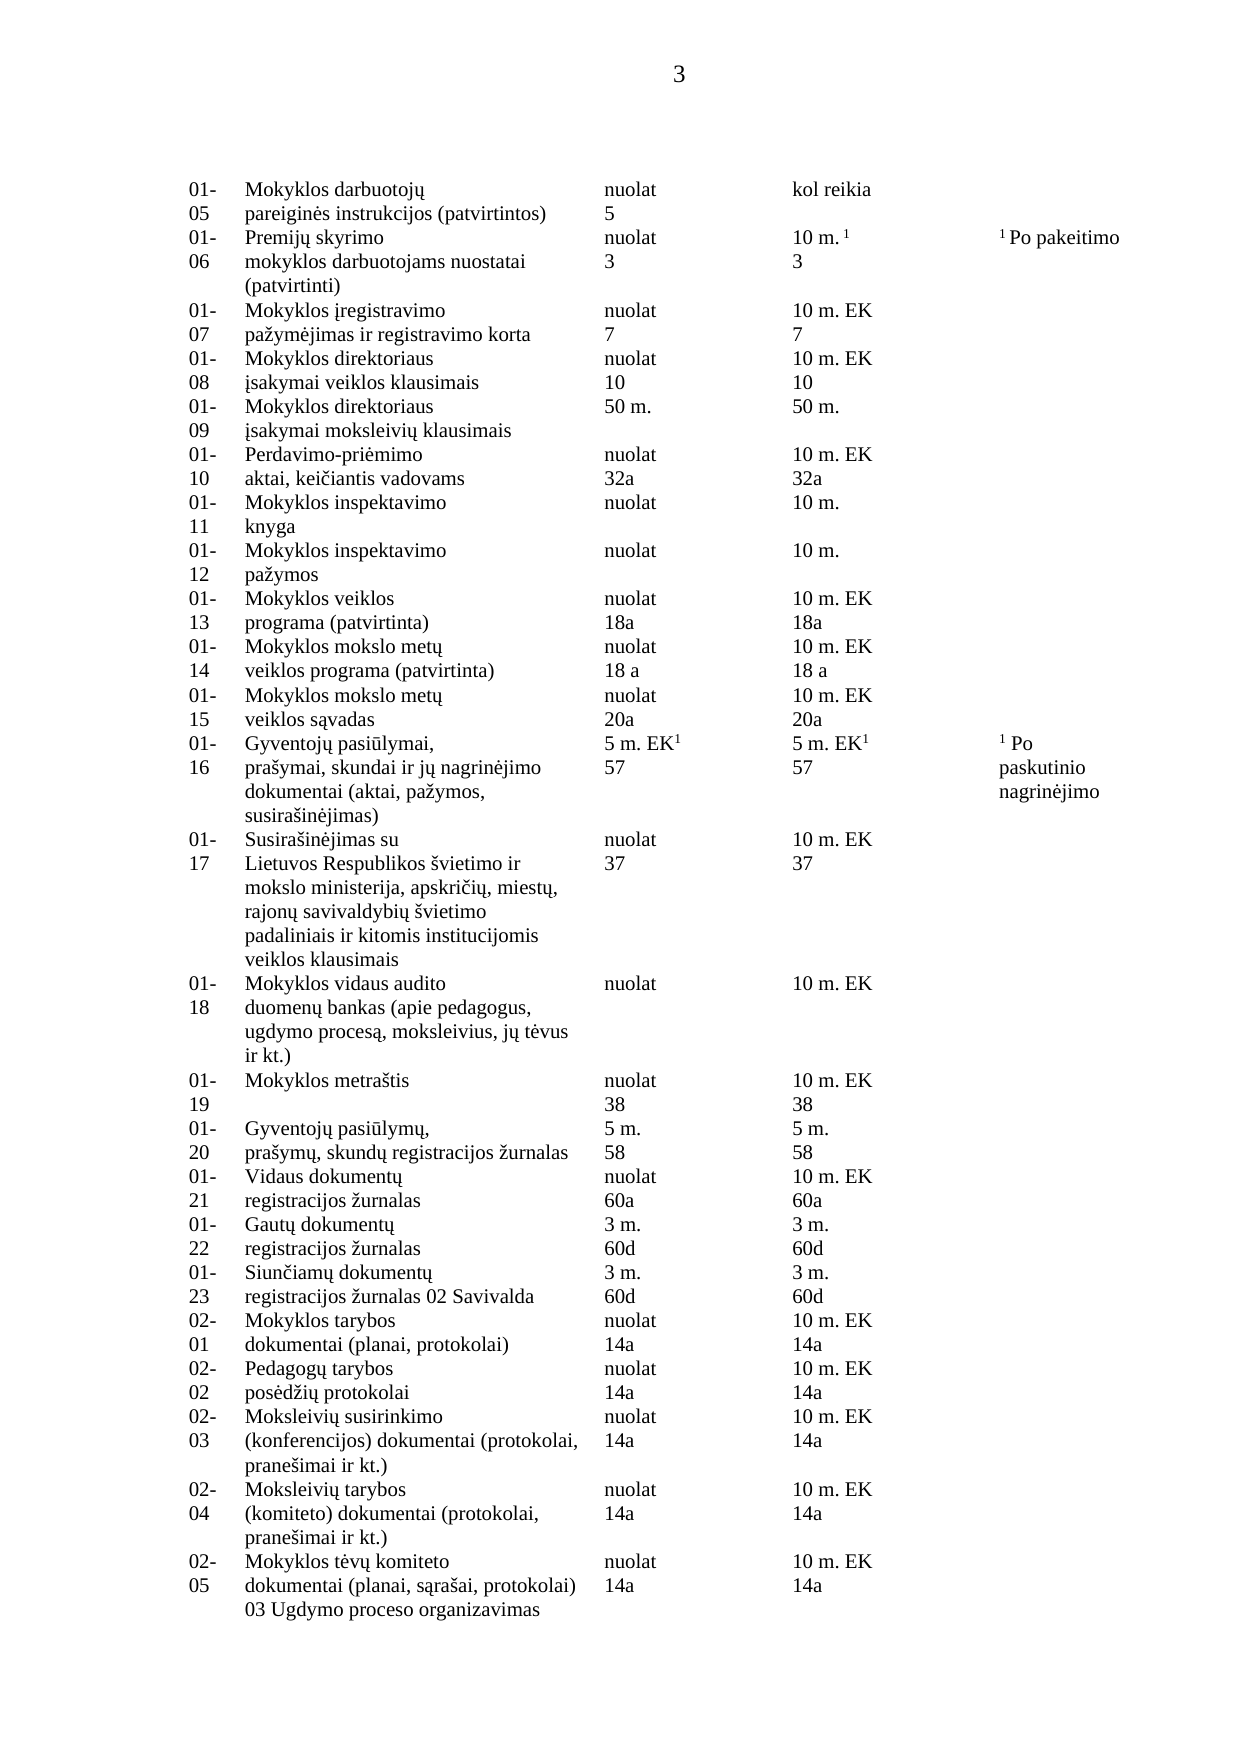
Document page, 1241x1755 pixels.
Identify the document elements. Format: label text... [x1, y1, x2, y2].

table_cell 14a [781, 1501, 988, 1549]
table_cell įsakymai moksleivių klausimais [233, 418, 593, 442]
table_cell 60d [593, 1284, 781, 1308]
table_cell 13 [177, 610, 233, 634]
table_cell 05 [177, 1573, 233, 1621]
table_cell 14a [781, 1380, 988, 1404]
table_cell [781, 995, 988, 1067]
table_cell [988, 659, 1181, 682]
table_cell 11 [177, 514, 233, 538]
table_cell 01- [177, 394, 233, 418]
table_cell [988, 322, 1181, 346]
table_cell 14a [781, 1573, 988, 1621]
table_cell 60d [781, 1284, 988, 1308]
table_cell 02- [177, 1308, 233, 1332]
table_cell 12 [177, 562, 233, 586]
table_cell aktai, keičiantis vadovams [233, 466, 593, 490]
table_cell 5 m. EK1 [781, 731, 988, 755]
table_cell 21 [177, 1188, 233, 1212]
table_cell 05 [177, 201, 233, 225]
table_cell 10 m. 1 [781, 225, 988, 249]
table_cell nuolat [593, 1356, 781, 1380]
table_cell 10 m. EK [781, 683, 988, 707]
table_cell [988, 201, 1181, 225]
table_cell [988, 1380, 1181, 1404]
table_cell 14 [177, 659, 233, 682]
table_cell 32a [593, 466, 781, 490]
table_cell registracijos žurnalas [233, 1236, 593, 1260]
table_cell kol reikia [781, 177, 988, 201]
table_cell (konferencijos) dokumentai (protokolai, pranešimai ir kt.) [233, 1429, 593, 1477]
table_cell 02- [177, 1404, 233, 1428]
table_cell [988, 634, 1181, 658]
table_cell 3 [781, 249, 988, 297]
table_cell [988, 1477, 1181, 1501]
table_cell Gyventojų pasiūlymai, [233, 731, 593, 755]
table_cell 10 m. EK [781, 1068, 988, 1092]
table_cell Mokyklos inspektavimo [233, 490, 593, 514]
table_cell nuolat [593, 586, 781, 610]
table_cell Perdavimo-priėmimo [233, 442, 593, 466]
table_cell [988, 1188, 1181, 1212]
table_cell 01- [177, 1164, 233, 1188]
table_cell Mokyklos tarybos [233, 1308, 593, 1332]
table_cell [988, 586, 1181, 610]
table_cell duomenų bankas (apie pedagogus, ugdymo procesą, moksleivius, jų tėvus ir kt.) [233, 995, 593, 1067]
table_cell [988, 683, 1181, 707]
table_cell 18 [177, 995, 233, 1067]
table_cell Mokyklos veiklos [233, 586, 593, 610]
table_cell 20a [781, 707, 988, 731]
table_cell nuolat [593, 1549, 781, 1573]
table_cell 5 [593, 201, 781, 225]
table_cell Pedagogų tarybos [233, 1356, 593, 1380]
table_cell [988, 1429, 1181, 1477]
table_cell nuolat [593, 827, 781, 851]
table_cell 16 [177, 755, 233, 827]
table_cell 10 [781, 370, 988, 394]
table_cell 60a [593, 1188, 781, 1212]
table_cell [988, 1332, 1181, 1356]
table_cell 3 m. [593, 1212, 781, 1236]
table_cell [988, 370, 1181, 394]
table_cell programa (patvirtinta) [233, 610, 593, 634]
table_cell 10 m. EK [781, 827, 988, 851]
table_cell 04 [177, 1501, 233, 1549]
table_cell Mokyklos tėvų komiteto [233, 1549, 593, 1573]
table_cell 02- [177, 1477, 233, 1501]
table_cell 57 [781, 755, 988, 827]
table_cell 17 [177, 851, 233, 971]
table_cell [988, 490, 1181, 514]
table_cell 01 [177, 1332, 233, 1356]
table_cell Mokyklos direktoriaus [233, 394, 593, 418]
table_cell Moksleivių tarybos [233, 1477, 593, 1501]
table_cell 14a [593, 1332, 781, 1356]
table_cell 58 [781, 1140, 988, 1164]
table_cell 01- [177, 971, 233, 995]
table_cell Mokyklos darbuotojų [233, 177, 593, 201]
table_cell 20a [593, 707, 781, 731]
table_cell 01- [177, 731, 233, 755]
table_cell Mokyklos direktoriaus [233, 346, 593, 370]
table_cell 5 m. EK1 [593, 731, 781, 755]
table_cell Lietuvos Respublikos švietimo ir mokslo ministerija, apskričių, miestų, rajonų savivaldybių švietimo padaliniais ir kitomis institucijomis veiklos klausimais [233, 851, 593, 971]
table_cell knyga [233, 514, 593, 538]
table_cell 10 m. [781, 490, 988, 514]
table_cell 10 m. EK [781, 971, 988, 995]
table_cell įsakymai veiklos klausimais [233, 370, 593, 394]
table_cell 10 m. EK [781, 1356, 988, 1380]
table_cell 14a [593, 1380, 781, 1404]
table_cell 10 m. EK [781, 586, 988, 610]
table_cell [988, 1116, 1181, 1140]
table_cell 01- [177, 490, 233, 514]
table_cell 10 m. EK [781, 634, 988, 658]
table_cell 10 m. EK [781, 442, 988, 466]
table_cell [781, 514, 988, 538]
table_cell nuolat [593, 298, 781, 322]
table_cell 01- [177, 1260, 233, 1284]
table_cell dokumentai (planai, sąrašai, protokolai) 03 Ugdymo proceso organizavimas [233, 1573, 593, 1621]
table_cell Mokyklos metraštis [233, 1068, 593, 1092]
table_cell 60a [781, 1188, 988, 1212]
table_cell 14a [593, 1429, 781, 1477]
table_cell 20 [177, 1140, 233, 1164]
table_cell nuolat [593, 442, 781, 466]
table_cell [988, 1212, 1181, 1236]
table_cell [781, 418, 988, 442]
table_cell 38 [781, 1092, 988, 1116]
table_cell [988, 1092, 1181, 1116]
table_cell nuolat [593, 683, 781, 707]
table_cell 3 [593, 249, 781, 297]
table_cell 10 m. EK [781, 346, 988, 370]
table_cell 3 m. [781, 1260, 988, 1284]
table_cell 7 [593, 322, 781, 346]
table_cell mokyklos darbuotojams nuostatai (patvirtinti) [233, 249, 593, 297]
table_cell [988, 827, 1181, 851]
table_cell [988, 1404, 1181, 1428]
table_cell 18 a [593, 659, 781, 682]
table_cell pareiginės instrukcijos (patvirtintos) [233, 201, 593, 225]
table_cell [988, 1164, 1181, 1188]
table_cell 01- [177, 683, 233, 707]
table_cell [988, 1501, 1181, 1549]
table_cell nuolat [593, 1404, 781, 1428]
table_cell pažymėjimas ir registravimo korta [233, 322, 593, 346]
table_cell 01- [177, 538, 233, 562]
table_cell 01- [177, 298, 233, 322]
table_cell [988, 1236, 1181, 1260]
table_cell 09 [177, 418, 233, 442]
table_cell [988, 971, 1181, 995]
table_cell 7 [781, 322, 988, 346]
table_cell 57 [593, 755, 781, 827]
table_cell [988, 1260, 1181, 1284]
table_cell Mokyklos inspektavimo [233, 538, 593, 562]
table_cell [233, 1092, 593, 1116]
table_cell [988, 1549, 1181, 1573]
table_cell [988, 1356, 1181, 1380]
table_cell 10 m. EK [781, 1404, 988, 1428]
table_cell 02- [177, 1549, 233, 1573]
table_cell 37 [781, 851, 988, 971]
table_cell 23 [177, 1284, 233, 1308]
table_cell 5 m. [593, 1116, 781, 1140]
table_cell nuolat [593, 490, 781, 514]
table_cell [988, 177, 1181, 201]
table_cell 01- [177, 827, 233, 851]
table_cell [988, 1573, 1181, 1621]
table_cell 14a [781, 1332, 988, 1356]
table_cell 22 [177, 1236, 233, 1260]
table_cell Siunčiamų dokumentų [233, 1260, 593, 1284]
table_cell 10 m. EK [781, 1549, 988, 1573]
table_cell posėdžių protokolai [233, 1380, 593, 1404]
table_cell 3 m. [781, 1212, 988, 1236]
table_cell [988, 995, 1181, 1067]
table_cell 58 [593, 1140, 781, 1164]
table_cell Gyventojų pasiūlymų, [233, 1116, 593, 1140]
table_cell 19 [177, 1092, 233, 1116]
table_cell 10 m. EK [781, 1164, 988, 1188]
table_cell [988, 1068, 1181, 1092]
table_cell 01- [177, 586, 233, 610]
table_cell 10 [177, 466, 233, 490]
table_cell 15 [177, 707, 233, 731]
table_cell [988, 466, 1181, 490]
table_cell dokumentai (planai, protokolai) [233, 1332, 593, 1356]
table_cell 14a [593, 1573, 781, 1621]
table_cell 01- [177, 442, 233, 466]
table_cell Vidaus dokumentų [233, 1164, 593, 1188]
table_cell 18a [781, 610, 988, 634]
table_cell Gautų dokumentų [233, 1212, 593, 1236]
table_cell 01- [177, 346, 233, 370]
table_cell Susirašinėjimas su [233, 827, 593, 851]
table_cell nuolat [593, 1477, 781, 1501]
table_cell nuolat [593, 346, 781, 370]
table_cell [781, 201, 988, 225]
table_cell Mokyklos mokslo metų [233, 634, 593, 658]
table_cell [593, 995, 781, 1067]
table_cell 14a [781, 1429, 988, 1477]
table_cell 03 [177, 1429, 233, 1477]
table_cell nuolat [593, 538, 781, 562]
table_cell 18a [593, 610, 781, 634]
table_cell (komiteto) dokumentai (protokolai, pranešimai ir kt.) [233, 1501, 593, 1549]
table_cell 37 [593, 851, 781, 971]
table_cell [593, 514, 781, 538]
table_cell 10 m. EK [781, 1477, 988, 1501]
table_cell 1 Po pakeitimo [988, 225, 1181, 249]
table_cell 10 [593, 370, 781, 394]
table_cell 3 m. [593, 1260, 781, 1284]
table_cell 01- [177, 1068, 233, 1092]
table_cell 01- [177, 1212, 233, 1236]
table_cell [988, 562, 1181, 586]
table_cell 60d [593, 1236, 781, 1260]
table_cell 1 Po [988, 731, 1181, 755]
table_cell [988, 1284, 1181, 1308]
table_cell [593, 562, 781, 586]
table_cell 01- [177, 634, 233, 658]
table_cell 10 m. EK [781, 298, 988, 322]
table_cell [988, 394, 1181, 418]
table_cell nuolat [593, 971, 781, 995]
table_cell nuolat [593, 177, 781, 201]
table_cell 5 m. [781, 1116, 988, 1140]
table_cell Mokyklos įregistravimo [233, 298, 593, 322]
table_cell Mokyklos mokslo metų [233, 683, 593, 707]
table_cell 02- [177, 1356, 233, 1380]
table_cell 10 m. EK [781, 1308, 988, 1332]
table_cell Mokyklos vidaus audito [233, 971, 593, 995]
table_cell [988, 851, 1181, 971]
table_cell 01- [177, 225, 233, 249]
table_cell nuolat [593, 225, 781, 249]
table_cell [781, 562, 988, 586]
table_cell [988, 514, 1181, 538]
table_cell prašymų, skundų registracijos žurnalas [233, 1140, 593, 1164]
table_cell [988, 249, 1181, 297]
table_cell registracijos žurnalas [233, 1188, 593, 1212]
table_cell [988, 442, 1181, 466]
table_cell veiklos sąvadas [233, 707, 593, 731]
table_cell 01- [177, 1116, 233, 1140]
table_cell [988, 538, 1181, 562]
table_cell Moksleivių susirinkimo [233, 1404, 593, 1428]
table_cell 01- [177, 177, 233, 201]
table_cell nuolat [593, 634, 781, 658]
table_cell [988, 298, 1181, 322]
table_cell nuolat [593, 1068, 781, 1092]
table_cell [988, 707, 1181, 731]
table_cell paskutinio nagrinėjimo [988, 755, 1181, 827]
table_cell 32a [781, 466, 988, 490]
table_cell 10 m. [781, 538, 988, 562]
table_cell 07 [177, 322, 233, 346]
table_cell 06 [177, 249, 233, 297]
table_cell registracijos žurnalas 02 Savivalda [233, 1284, 593, 1308]
table_cell 02 [177, 1380, 233, 1404]
table_cell nuolat [593, 1308, 781, 1332]
table_cell veiklos programa (patvirtinta) [233, 659, 593, 682]
table_cell [988, 418, 1181, 442]
table_cell nuolat [593, 1164, 781, 1188]
table_cell 50 m. [593, 394, 781, 418]
table_cell Premijų skyrimo [233, 225, 593, 249]
table_cell 50 m. [781, 394, 988, 418]
table_cell [988, 610, 1181, 634]
table_cell pažymos [233, 562, 593, 586]
table_cell 18 a [781, 659, 988, 682]
table_cell 38 [593, 1092, 781, 1116]
table_cell [988, 346, 1181, 370]
table_cell [593, 418, 781, 442]
table_cell 08 [177, 370, 233, 394]
table_cell 14a [593, 1501, 781, 1549]
table_cell [988, 1308, 1181, 1332]
table_cell [988, 1140, 1181, 1164]
table_cell 60d [781, 1236, 988, 1260]
table_cell prašymai, skundai ir jų nagrinėjimo dokumentai (aktai, pažymos, susirašinėjimas) [233, 755, 593, 827]
